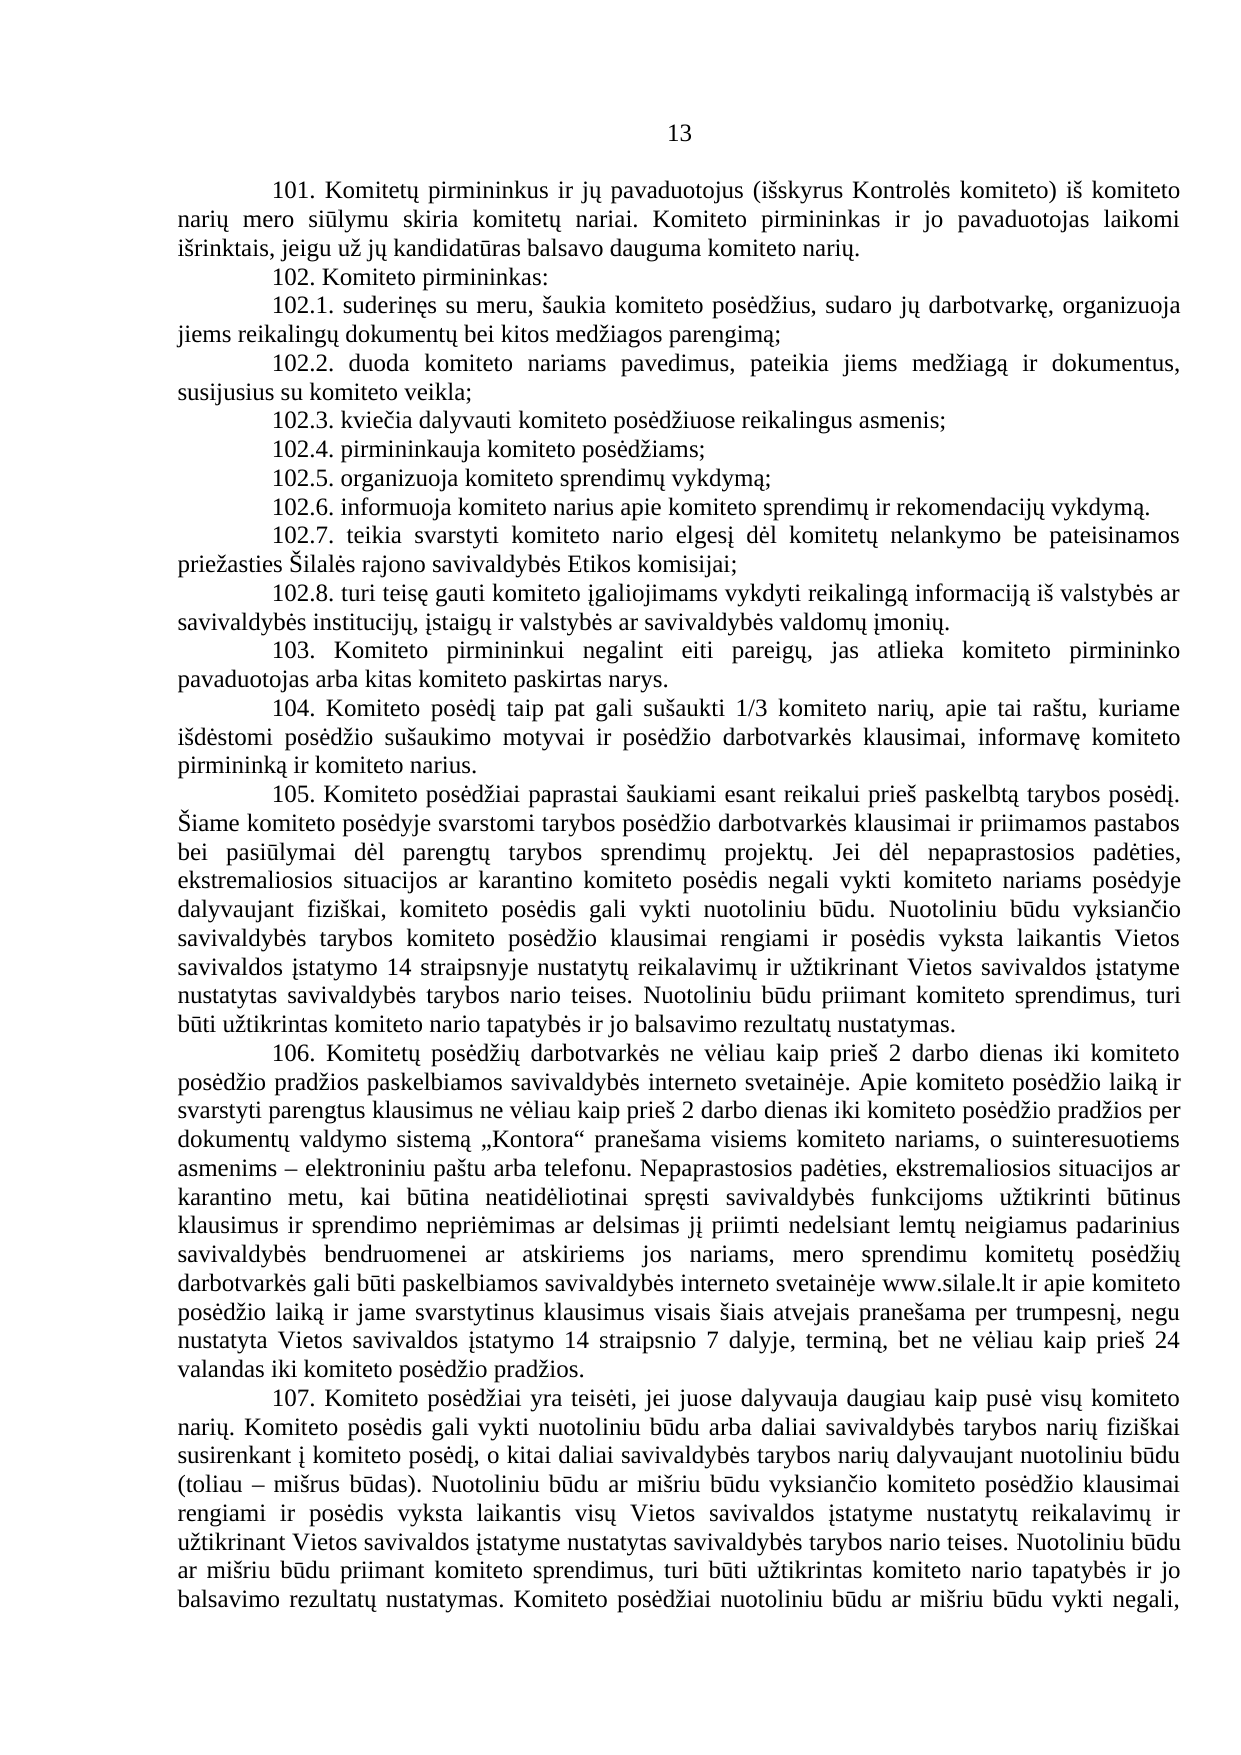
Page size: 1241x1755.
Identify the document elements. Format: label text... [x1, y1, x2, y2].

text 103. Komiteto pirmininkui negalint eiti pareigų, jas atlieka komiteto pirmininko pavaduotojas arba kitas komiteto paskirtas narys. [177, 636, 1181, 693]
text 102.4. pirmininkauja komiteto posėdžiams; [177, 434, 1181, 463]
text 104. Komiteto posėdį taip pat gali sušaukti 1/3 komiteto narių, apie tai raštu, kuriame išdėstomi posėdžio sušaukimo motyvai ir posėdžio darbotvarkės klausimai, informavę komiteto pirmininką ir komiteto narius. [177, 693, 1181, 779]
text 102.3. kviečia dalyvauti komiteto posėdžiuose reikalingus asmenis; [177, 406, 1181, 434]
text 106. Komitetų posėdžių darbotvarkės ne vėliau kaip prieš 2 darbo dienas iki komiteto posėdžio pradžios paskelbiamos savivaldybės interneto svetainėje. Apie komiteto posėdžio laiką ir svarstyti parengtus klausimus ne vėliau kaip prieš 2 darbo dienas iki komiteto posėdžio pradžios per dokumentų valdymo sistemą „Kontora“ pranešama visiems komiteto nariams, o suinteresuotiems asmenims – elektroniniu paštu arba telefonu. Nepaprastosios padėties, ekstremaliosios situacijos ar karantino metu, kai būtina neatidėliotinai spręsti savivaldybės funkcijoms užtikrinti būtinus klausimus ir sprendimo nepriėmimas ar delsimas jį priimti nedelsiant lemtų neigiamus padarinius savivaldybės bendruomenei ar atskiriems jos nariams, mero sprendimu komitetų posėdžių darbotvarkės gali būti paskelbiamos savivaldybės interneto svetainėje www.silale.lt ir apie komiteto posėdžio laiką ir jame svarstytinus klausimus visais šiais atvejais pranešama per trumpesnį, negu nustatyta Vietos savivaldos įstatymo 14 straipsnio 7 dalyje, terminą, bet ne vėliau kaip prieš 24 valandas iki komiteto posėdžio pradžios. [177, 1038, 1181, 1383]
text 102.1. suderinęs su meru, šaukia komiteto posėdžius, sudaro jų darbotvarkę, organizuoja jiems reikalingų dokumentų bei kitos medžiagos parengimą; [177, 291, 1181, 348]
text 102.2. duoda komiteto nariams pavedimus, pateikia jiems medžiagą ir dokumentus, susijusius su komiteto veikla; [177, 348, 1181, 406]
text 101. Komitetų pirmininkus ir jų pavaduotojus (išskyrus Kontrolės komiteto) iš komiteto narių mero siūlymu skiria komitetų nariai. Komiteto pirmininkas ir jo pavaduotojas laikomi išrinktais, jeigu už jų kandidatūras balsavo dauguma komiteto narių. [177, 176, 1181, 262]
text 105. Komiteto posėdžiai paprastai šaukiami esant reikalui prieš paskelbtą tarybos posėdį. Šiame komiteto posėdyje svarstomi tarybos posėdžio darbotvarkės klausimai ir priimamos pastabos bei pasiūlymai dėl parengtų tarybos sprendimų projektų. Jei dėl nepaprastosios padėties, ekstremaliosios situacijos ar karantino komiteto posėdis negali vykti komiteto nariams posėdyje dalyvaujant fiziškai, komiteto posėdis gali vykti nuotoliniu būdu. Nuotoliniu būdu vyksiančio savivaldybės tarybos komiteto posėdžio klausimai rengiami ir posėdis vyksta laikantis Vietos savivaldos įstatymo 14 straipsnyje nustatytų reikalavimų ir užtikrinant Vietos savivaldos įstatyme nustatytas savivaldybės tarybos nario teises. Nuotoliniu būdu priimant komiteto sprendimus, turi būti užtikrintas komiteto nario tapatybės ir jo balsavimo rezultatų nustatymas. [177, 779, 1181, 1038]
text 102.8. turi teisę gauti komiteto įgaliojimams vykdyti reikalingą informaciją iš valstybės ar savivaldybės institucijų, įstaigų ir valstybės ar savivaldybės valdomų įmonių. [177, 578, 1181, 636]
text 102.7. teikia svarstyti komiteto nario elgesį dėl komitetų nelankymo be pateisinamos priežasties Šilalės rajono savivaldybės Etikos komisijai; [177, 521, 1181, 578]
text 107. Komiteto posėdžiai yra teisėti, jei juose dalyvauja daugiau kaip pusė visų komiteto narių. Komiteto posėdis gali vykti nuotoliniu būdu arba daliai savivaldybės tarybos narių fiziškai susirenkant į komiteto posėdį, o kitai daliai savivaldybės tarybos narių dalyvaujant nuotoliniu būdu (toliau – mišrus būdas). Nuotoliniu būdu ar mišriu būdu vyksiančio komiteto posėdžio klausimai rengiami ir posėdis vyksta laikantis visų Vietos savivaldos įstatyme nustatytų reikalavimų ir užtikrinant Vietos savivaldos įstatyme nustatytas savivaldybės tarybos nario teises. Nuotoliniu būdu ar mišriu būdu priimant komiteto sprendimus, turi būti užtikrintas komiteto nario tapatybės ir jo balsavimo rezultatų nustatymas. Komiteto posėdžiai nuotoliniu būdu ar mišriu būdu vykti negali, [177, 1383, 1181, 1613]
text 102.5. organizuoja komiteto sprendimų vykdymą; [177, 463, 1181, 492]
text 102. Komiteto pirmininkas: [177, 262, 1181, 291]
text 102.6. informuoja komiteto narius apie komiteto sprendimų ir rekomendacijų vykdymą. [177, 492, 1181, 521]
